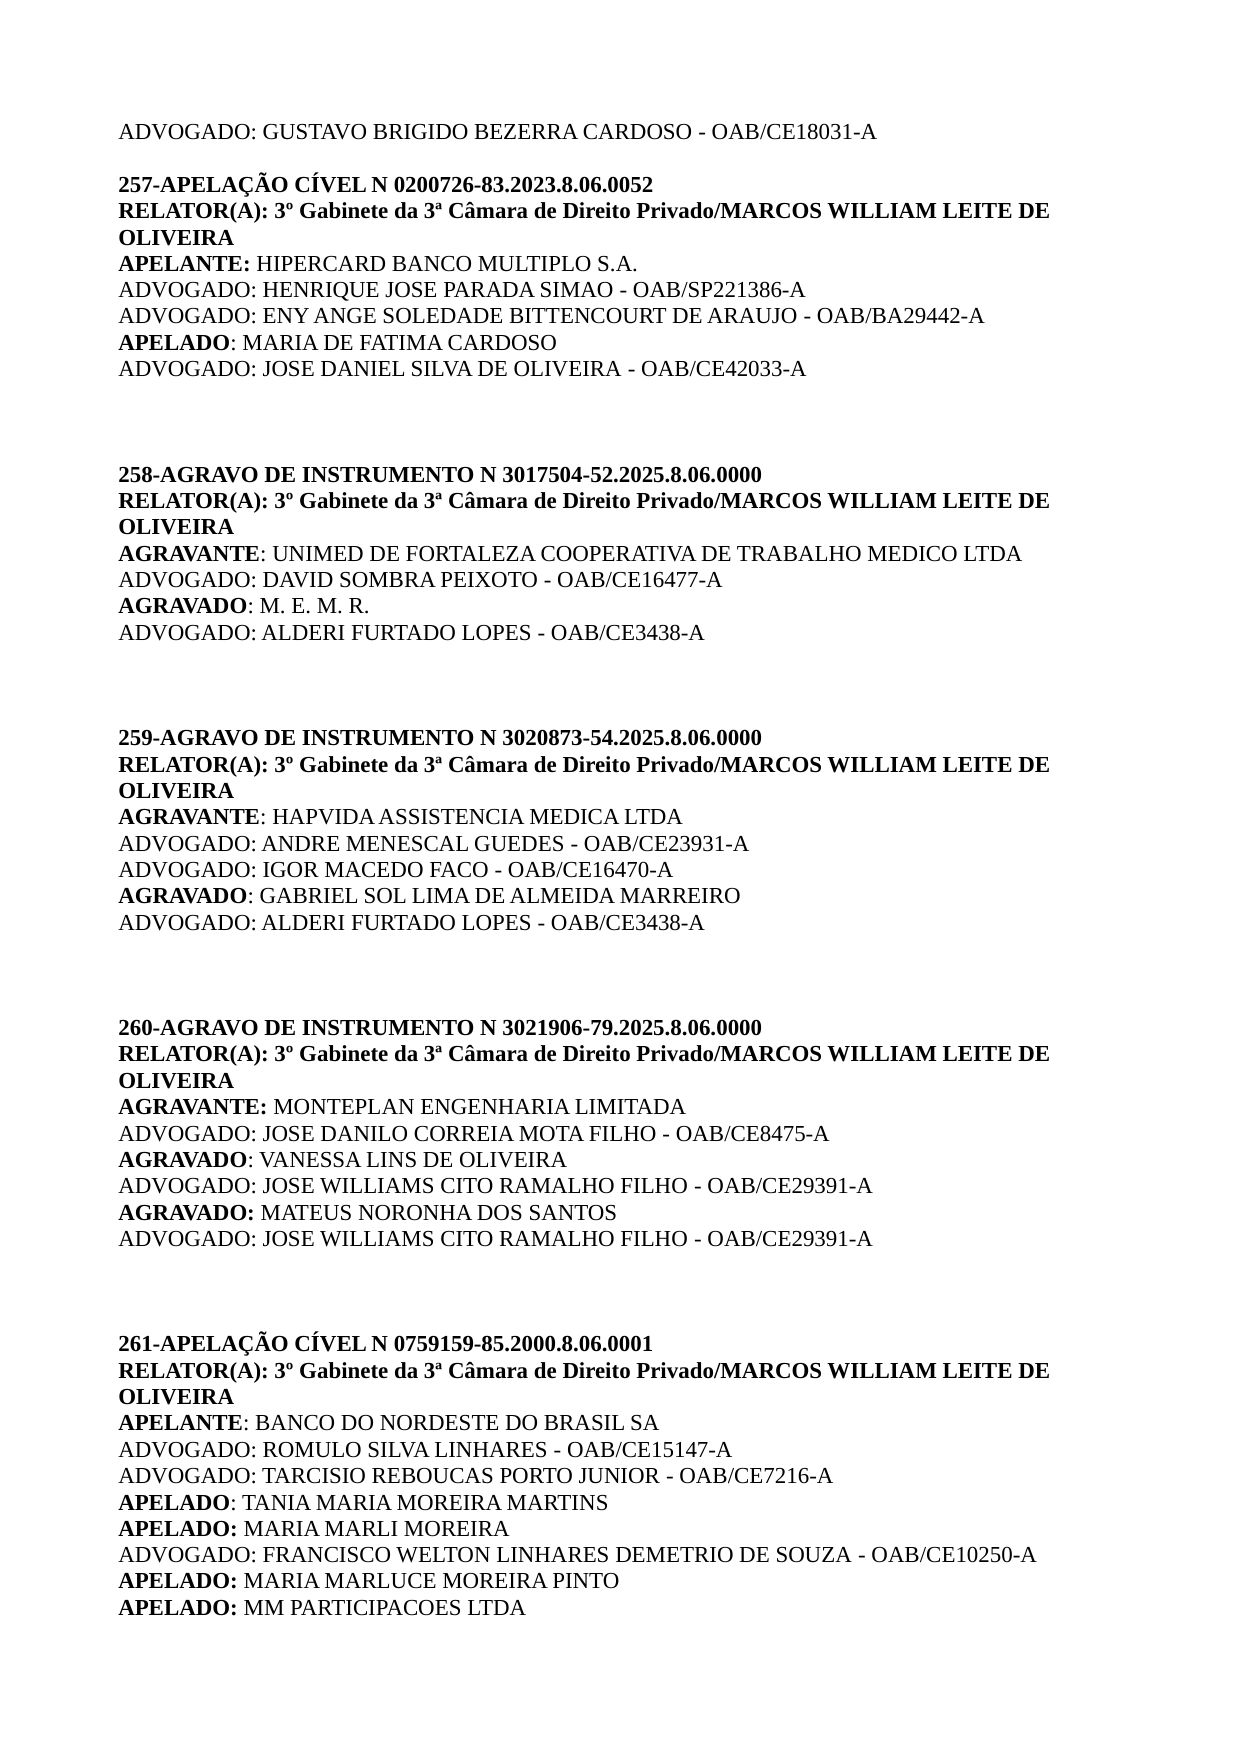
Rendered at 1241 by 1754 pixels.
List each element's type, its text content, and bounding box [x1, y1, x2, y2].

text ADVOGADO: GUSTAVO BRIGIDO BEZERRA CARDOSO - OAB/CE18031-A 257-APELAÇÃO CÍVEL N 0200726-83.2023.8.06.0052 RELATOR(A): 3º Gabinete da 3ª Câmara de Direito Privado/MARCOS WILLIAM LEITE DE OLIVEIRA APELANTE: HIPERCARD BANCO MULTIPLO S.A. ADVOGADO: HENRIQUE JOSE PARADA SIMAO - OAB/SP221386-A ADVOGADO: ENY ANGE SOLEDADE BITTENCOURT DE ARAUJO - OAB/BA29442-A APELADO: MARIA DE FATIMA CARDOSO ADVOGADO: JOSE DANIEL SILVA DE OLIVEIRA - OAB/CE42033-A 258-AGRAVO DE INSTRUMENTO N 3017504-52.2025.8.06.0000 RELATOR(A): 3º Gabinete da 3ª Câmara de Direito Privado/MARCOS WILLIAM LEITE DE OLIVEIRA AGRAVANTE: UNIMED DE FORTALEZA COOPERATIVA DE TRABALHO MEDICO LTDA ADVOGADO: DAVID SOMBRA PEIXOTO - OAB/CE16477-A AGRAVADO: M. E. M. R. ADVOGADO: ALDERI FURTADO LOPES - OAB/CE3438-A 259-AGRAVO DE INSTRUMENTO N 3020873-54.2025.8.06.0000 RELATOR(A): 3º Gabinete da 3ª Câmara de Direito Privado/MARCOS WILLIAM LEITE DE OLIVEIRA AGRAVANTE: HAPVIDA ASSISTENCIA MEDICA LTDA ADVOGADO: ANDRE MENESCAL GUEDES - OAB/CE23931-A ADVOGADO: IGOR MACEDO FACO - OAB/CE16470-A AGRAVADO: GABRIEL SOL LIMA DE ALMEIDA MARREIRO ADVOGADO: ALDERI FURTADO LOPES - OAB/CE3438-A 260-AGRAVO DE INSTRUMENTO N 3021906-79.2025.8.06.0000 RELATOR(A): 3º Gabinete da 3ª Câmara de Direito Privado/MARCOS WILLIAM LEITE DE OLIVEIRA AGRAVANTE: MONTEPLAN ENGENHARIA LIMITADA ADVOGADO: JOSE DANILO CORREIA MOTA FILHO - OAB/CE8475-A AGRAVADO: VANESSA LINS DE OLIVEIRA ADVOGADO: JOSE WILLIAMS CITO RAMALHO FILHO - OAB/CE29391-A AGRAVADO: MATEUS NORONHA DOS SANTOS ADVOGADO: JOSE WILLIAMS CITO RAMALHO FILHO - OAB/CE29391-A 261-APELAÇÃO CÍVEL N 0759159-85.2000.8.06.0001 RELATOR(A): 3º Gabinete da 3ª Câmara de Direito Privado/MARCOS WILLIAM LEITE DE OLIVEIRA APELANTE: BANCO DO NORDESTE DO BRASIL SA ADVOGADO: ROMULO SILVA LINHARES - OAB/CE15147-A ADVOGADO: TARCISIO REBOUCAS PORTO JUNIOR - OAB/CE7216-A APELADO: TANIA MARIA MOREIRA MARTINS APELADO: MARIA MARLI MOREIRA ADVOGADO: FRANCISCO WELTON LINHARES DEMETRIO DE SOUZA - OAB/CE10250-A APELADO: MARIA MARLUCE MOREIRA PINTO APELADO: MM PARTICIPACOES LTDA [118, 118, 1122, 1620]
